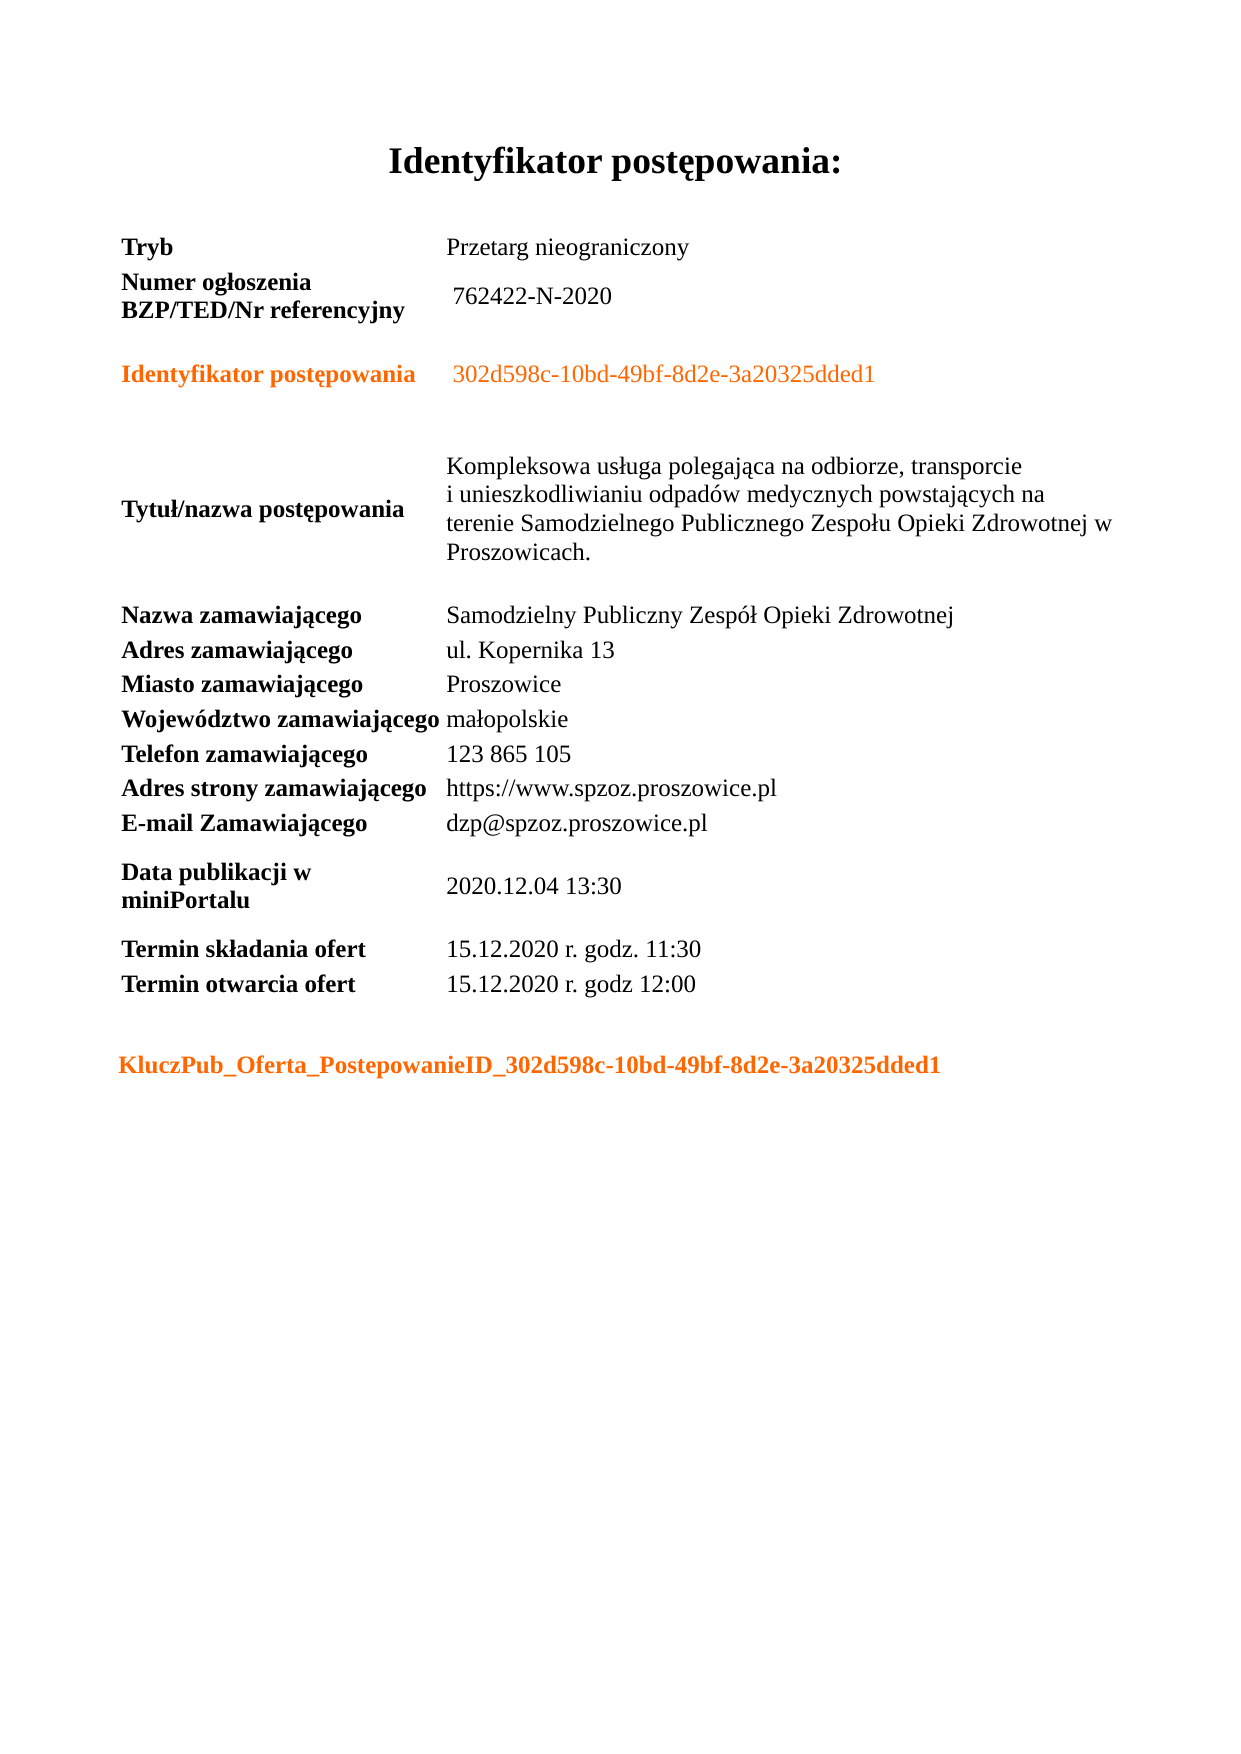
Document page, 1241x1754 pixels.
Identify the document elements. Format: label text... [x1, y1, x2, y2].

table_cell Kompleksowa usługa polegająca na odbiorze, transporcie i unieszkodliwianiu odpadów medycznych powstających na terenie Samodzielnego Publicznego Zespołu Opieki Zdrowotnej w Proszowicach. [443, 419, 1122, 597]
table_cell Samodzielny Publiczny Zespół Opieki Zdrowotnej [443, 598, 1122, 632]
table_cell Adres zamawiającego [118, 632, 443, 667]
table_cell dzp@spzoz.proszowice.pl [443, 805, 1122, 839]
subtitle Identyfikator postępowania: [118, 139, 1122, 182]
table_cell 15.12.2020 r. godz 12:00 [443, 966, 1122, 1001]
table_cell Termin otwarcia ofert [118, 966, 443, 1001]
table_header Przetarg nieograniczony [443, 229, 1122, 264]
table_cell Nazwa zamawiającego [118, 598, 443, 632]
table_cell Tytuł/nazwa postępowania [118, 419, 443, 597]
table_cell Proszowice [443, 667, 1122, 701]
table_cell małopolskie [443, 701, 1122, 736]
table_cell Miasto zamawiającego [118, 667, 443, 701]
table_cell Telefon zamawiającego [118, 736, 443, 770]
table_cell 762422-N-2020 [443, 264, 1122, 327]
text KluczPub_Oferta_PostepowanieID_302d598c-10bd-49bf-8d2e-3a20325dded1 [118, 1050, 1122, 1078]
table_cell 302d598c-10bd-49bf-8d2e-3a20325dded1 [443, 327, 1122, 419]
table_cell Numer ogłoszenia BZP/TED/Nr referencyjny [118, 264, 443, 327]
table_cell ul. Kopernika 13 [443, 632, 1122, 667]
table_cell https://www.spzoz.proszowice.pl [443, 770, 1122, 805]
table_cell Data publikacji w miniPortalu [118, 840, 443, 932]
table_cell Województwo zamawiającego [118, 701, 443, 736]
table_cell Adres strony zamawiającego [118, 770, 443, 805]
table_cell 123 865 105 [443, 736, 1122, 770]
table_cell Identyfikator postępowania [118, 327, 443, 419]
table_header Tryb [118, 229, 443, 264]
table_cell 15.12.2020 r. godz. 11:30 [443, 932, 1122, 966]
table_cell E-mail Zamawiającego [118, 805, 443, 839]
table_cell Termin składania ofert [118, 932, 443, 966]
table_cell 2020.12.04 13:30 [443, 840, 1122, 932]
